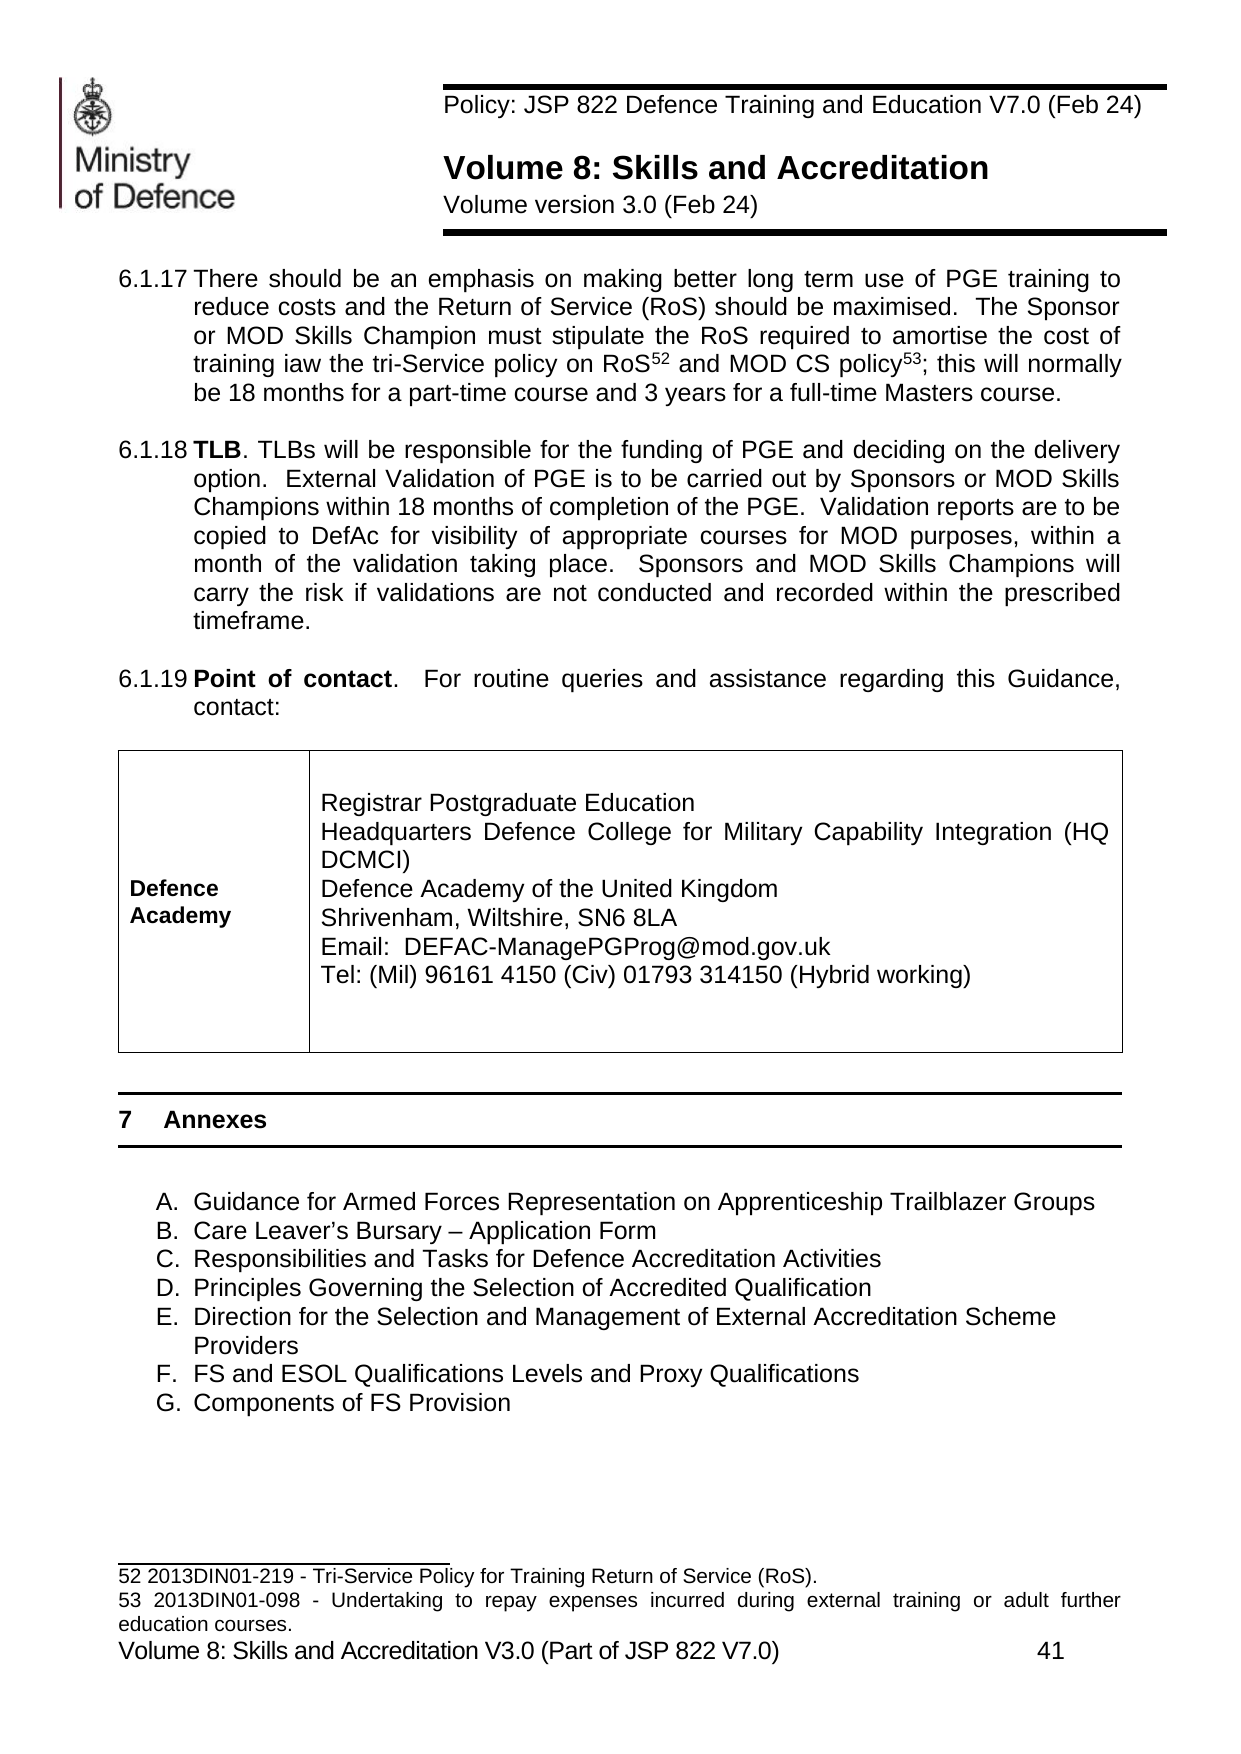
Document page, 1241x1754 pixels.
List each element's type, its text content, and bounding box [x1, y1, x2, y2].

subtitle TLB. TLBs will be responsible for the funding of PGE and deciding on the delivery option. External Validation of PGE is to be carried out by Sponsors or MOD Skills Champions within 18 months of completion of the PGE. Validation reports are to be copied to DefAc for visibility of appropriate courses for MOD purposes, within a month of the validation taking place. Sponsors and MOD Skills Champions will carry the risk if validations are not conducted and recorded within the prescribed timeframe. [118, 436, 1122, 636]
subtitle There should be an emphasis on making better long term use of PGE training to reduce costs and the Return of Service (RoS) should be maximised. The Sponsor or MOD Skills Champion must stipulate the RoS required to amortise the cost of training iaw the tri-Service policy on RoS and MOD CS policy; this will normally be 18 months for a part-time course and 3 years for a full-time Masters course. [118, 264, 1122, 407]
list Care Leaver’s Bursary – Application Form [156, 1216, 1122, 1244]
table_header Registrar Postgraduate Education Headquarters Defence College for Military Capability Integration (HQ DCMCI) Defence Academy of the United Kingdom Shrivenham, Wiltshire, SN6 8LA Email: DEFAC-ManagePGProg@mod.gov.uk Tel: (Mil) 96161 4150 (Civ) 01793 314150 (Hybrid working) [310, 751, 1122, 1052]
list FS and ESOL Qualifications Levels and Proxy Qualifications [156, 1359, 1122, 1388]
list Responsibilities and Tasks for Defence Accreditation Activities [156, 1244, 1122, 1273]
text 2013DIN01-219 - Tri-Service Policy for Training Return of Service (RoS). [118, 1564, 1122, 1588]
list Principles Governing the Selection of Accredited Qualification [156, 1273, 1122, 1302]
list Guidance for Armed Forces Representation on Apprenticeship Trailblazer Groups [156, 1187, 1122, 1216]
list Components of FS Provision [156, 1388, 1122, 1417]
subtitle Annexes [118, 1095, 1122, 1145]
table_header Defence Academy [119, 751, 309, 1052]
subtitle Point of contact. For routine queries and assistance regarding this Guidance, contact: [118, 664, 1122, 721]
list Direction for the Selection and Management of External Accreditation Scheme Providers [156, 1302, 1122, 1359]
text 2013DIN01-098 - Undertaking to repay expenses incurred during external training or adult further education courses. [118, 1588, 1122, 1636]
